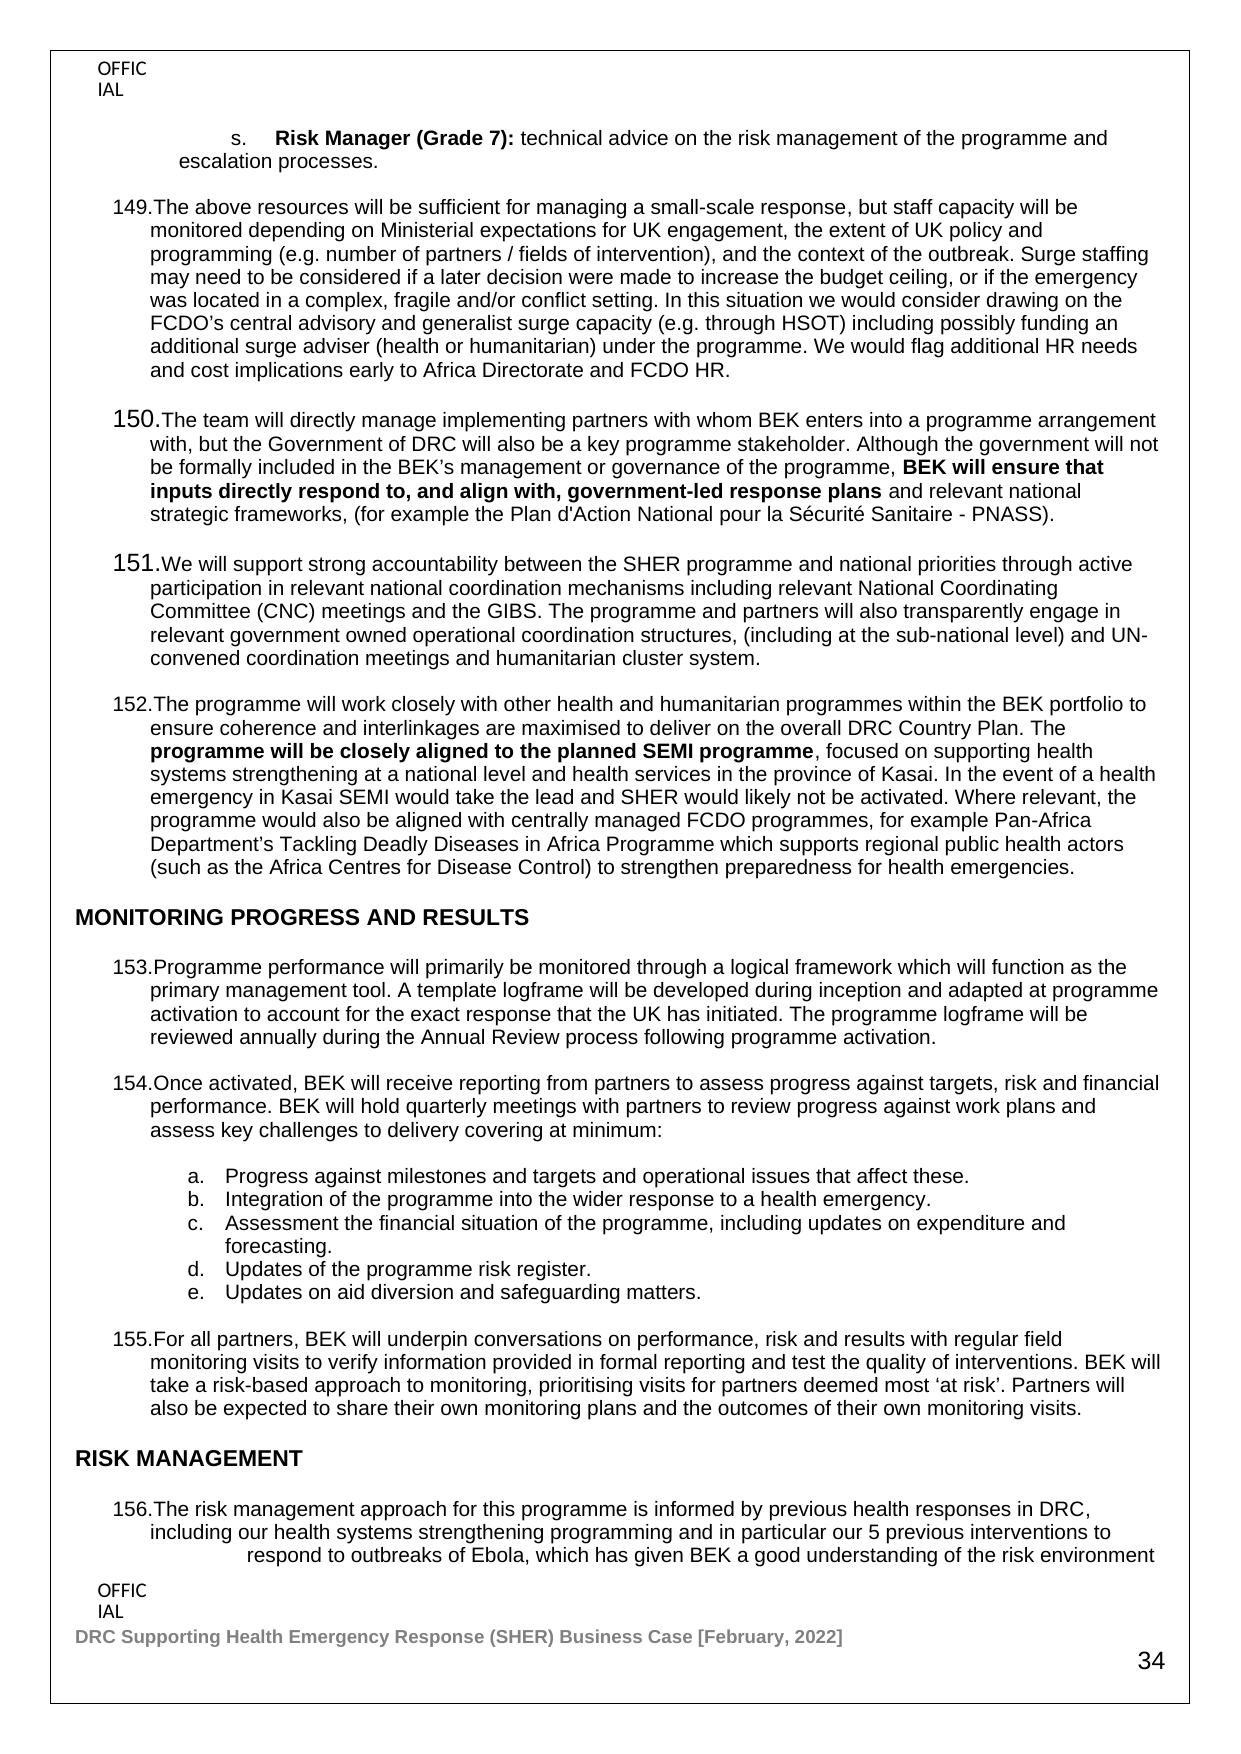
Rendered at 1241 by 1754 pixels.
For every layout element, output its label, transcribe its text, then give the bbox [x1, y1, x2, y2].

list Risk Manager (Grade 7): technical advice on the risk management of the programme and escalation processes. [134, 126, 1165, 172]
list The risk management approach for this programme is informed by previous health responses in DRC, including our health systems strengthening programming and in particular our 5 previous interventions to respond to outbreaks of Ebola, which has given BEK a good understanding of the risk environment [112, 1497, 1165, 1567]
list Updates of the programme risk register. [187, 1258, 1165, 1281]
list Updates on aid diversion and safeguarding matters. [187, 1281, 1165, 1304]
list The team will directly manage implementing partners with whom BEK enters into a programme arrangement with, but the Government of DRC will also be a key programme stakeholder. Although the government will not be formally included in the BEK’s management or governance of the programme, BEK will ensure that inputs directly respond to, and align with, government-led response plans and relevant national strategic frameworks, (for example the Plan d'Action National pour la Sécurité Sanitaire - PNASS). [112, 405, 1165, 526]
list Progress against milestones and targets and operational issues that affect these. [187, 1165, 1165, 1188]
text RISK MANAGEMENT [75, 1446, 1165, 1471]
list For all partners, BEK will underpin conversations on performance, risk and results with regular field monitoring visits to verify information provided in formal reporting and test the quality of interventions. BEK will take a risk-based approach to monitoring, prioritising visits for partners deemed most ‘at risk’. Partners will also be expected to share their own monitoring plans and the outcomes of their own monitoring visits. [112, 1327, 1165, 1420]
list We will support strong accountability between the SHER programme and national priorities through active participation in relevant national coordination mechanisms including relevant National Coordinating Committee (CNC) meetings and the GIBS. The programme and partners will also transparently engage in relevant government owned operational coordination structures, (including at the sub-national level) and UN-convened coordination meetings and humanitarian cluster system. [112, 549, 1165, 670]
text MONITORING PROGRESS AND RESULTS [75, 904, 1165, 930]
list The above resources will be sufficient for managing a small-scale response, but staff capacity will be monitored depending on Ministerial expectations for UK engagement, the extent of UK policy and programming (e.g. number of partners / fields of intervention), and the context of the outbreak. Surge staffing may need to be considered if a later decision were made to increase the budget ceiling, or if the emergency was located in a complex, fragile and/or conflict setting. In this situation we would consider drawing on the FCDO’s central advisory and generalist surge capacity (e.g. through HSOT) including possibly funding an additional surge adviser (health or humanitarian) under the programme. We would flag additional HR needs and cost implications early to Africa Directorate and FCDO HR. [112, 196, 1165, 382]
list Programme performance will primarily be monitored through a logical framework which will function as the primary management tool. A template logframe will be developed during inception and adapted at programme activation to account for the exact response that the UK has initiated. The programme logframe will be reviewed annually during the Annual Review process following programme activation. [112, 956, 1165, 1048]
list Assessment the financial situation of the programme, including updates on expenditure and forecasting. [187, 1211, 1165, 1258]
list Once activated, BEK will receive reporting from partners to assess progress against targets, risk and financial performance. BEK will hold quarterly meetings with partners to review progress against work plans and assess key challenges to delivery covering at minimum: [112, 1072, 1165, 1141]
list The programme will work closely with other health and humanitarian programmes within the BEK portfolio to ensure coherence and interlinkages are maximised to deliver on the overall DRC Country Plan. The programme will be closely aligned to the planned SEMI programme, focused on supporting health systems strengthening at a national level and health services in the province of Kasai. In the event of a health emergency in Kasai SEMI would take the lead and SHER would likely not be activated. Where relevant, the programme would also be aligned with centrally managed FCDO programmes, for example Pan-Africa Department’s Tackling Deadly Diseases in Africa Programme which supports regional public health actors (such as the Africa Centres for Disease Control) to strengthen preparedness for health emergencies. [112, 693, 1165, 879]
list Integration of the programme into the wider response to a health emergency. [187, 1188, 1165, 1211]
